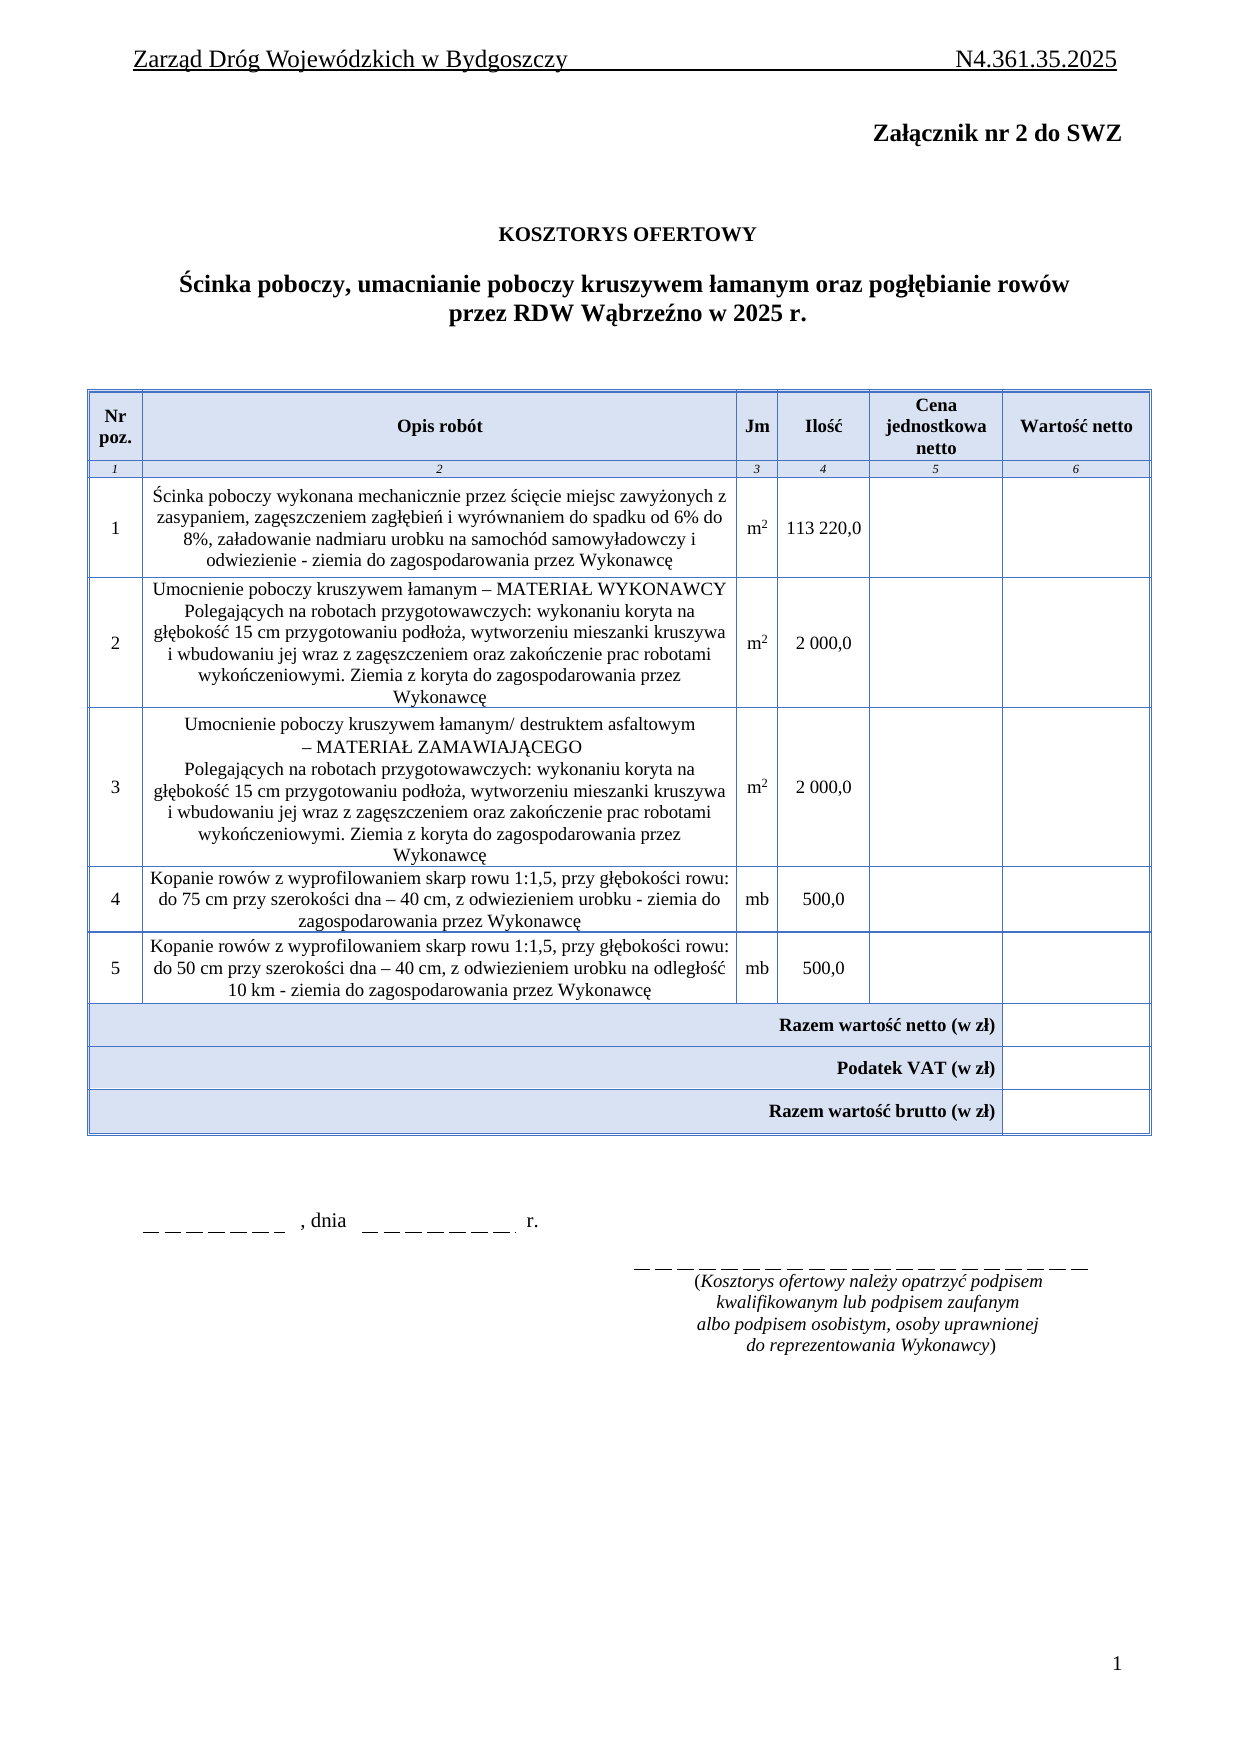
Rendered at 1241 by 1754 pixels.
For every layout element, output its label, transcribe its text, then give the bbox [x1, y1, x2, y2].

table_header Ilość [778, 393, 869, 460]
table_cell [1003, 933, 1149, 1003]
table_cell 1 [90, 478, 142, 577]
table_cell [634, 1232, 1091, 1268]
table_cell [1003, 708, 1149, 866]
table_cell 3 [737, 461, 777, 477]
table_cell [1003, 1004, 1149, 1046]
table_cell [634, 1136, 1091, 1232]
table_cell [362, 1269, 515, 1356]
table_cell 1 [90, 461, 142, 477]
table_cell Razem wartość brutto (w zł) [90, 1090, 1002, 1133]
table_cell [870, 578, 1002, 707]
table_cell r. [515, 1136, 604, 1232]
table_cell Podatek VAT (w zł) [90, 1047, 1002, 1088]
table_cell [88, 1269, 143, 1356]
table_cell [143, 1136, 285, 1232]
table_cell Umocnienie poboczy kruszywem łamanym/ destruktem asfaltowym – MATERIAŁ ZAMAWIAJĄCEGO Polegających na robotach przygotowawczych: wykonaniu koryta na głębokość 15 cm przygotowaniu podłoża, wytworzeniu mieszanki kruszywa i wbudowaniu jej wraz z zagęszczeniem oraz zakończenie prac robotami wykończeniowymi. Ziemia z koryta do zagospodarowania przez Wykonawcę [143, 708, 736, 866]
table_cell [143, 1232, 285, 1268]
table_cell [870, 867, 1002, 931]
table_cell [604, 1269, 633, 1356]
table_header Jm [737, 393, 777, 460]
table_cell [870, 933, 1002, 1003]
table_cell (Kosztorys ofertowy należy opatrzyć podpisem kwalifikowanym lub podpisem zaufanym albo podpisem osobistym, osoby uprawnionej do reprezentowania Wykonawcy) [634, 1269, 1091, 1356]
table_cell 4 [778, 461, 869, 477]
table_cell [1003, 867, 1149, 931]
table_cell Umocnienie poboczy kruszywem łamanym – MATERIAŁ WYKONAWCY Polegających na robotach przygotowawczych: wykonaniu koryta na głębokość 15 cm przygotowaniu podłoża, wytworzeniu mieszanki kruszywa i wbudowaniu jej wraz z zagęszczeniem oraz zakończenie prac robotami wykończeniowymi. Ziemia z koryta do zagospodarowania przez Wykonawcę [143, 578, 736, 707]
table_cell [604, 1232, 633, 1268]
table_header Cena jednostkowa netto [870, 393, 1002, 460]
table_cell 4 [90, 867, 142, 931]
text Załącznik nr 2 do SWZ [133, 118, 1122, 147]
table_header Nr poz. [90, 393, 142, 460]
table_cell [1091, 1136, 1150, 1232]
table_cell 2 [143, 461, 736, 477]
table_cell 6 [1003, 461, 1149, 477]
table_cell [604, 1136, 633, 1232]
table_cell 113 220,0 [778, 478, 869, 577]
table_cell [1091, 1269, 1150, 1356]
table_cell [1091, 1232, 1150, 1268]
table_cell [285, 1269, 362, 1356]
table_cell [362, 1232, 515, 1268]
table_cell 500,0 [778, 867, 869, 931]
table_cell 3 [90, 708, 142, 866]
table_cell [1003, 578, 1149, 707]
table_cell mb [737, 933, 777, 1003]
text KOSZTORYS OFERTOWY [133, 221, 1122, 246]
table_cell [1003, 1090, 1149, 1133]
table_cell [515, 1232, 604, 1268]
table_cell [1003, 478, 1149, 577]
table_cell Kopanie rowów z wyprofilowaniem skarp rowu 1:1,5, przy głębokości rowu: do 50 cm przy szerokości dna – 40 cm, z odwiezieniem urobku na odległość 10 km - ziemia do zagospodarowania przez Wykonawcę [143, 933, 736, 1003]
table_cell mb [737, 867, 777, 931]
table_cell [88, 1232, 143, 1268]
table_cell [870, 478, 1002, 577]
table_cell 2 000,0 [778, 578, 869, 707]
table_cell Kopanie rowów z wyprofilowaniem skarp rowu 1:1,5, przy głębokości rowu: do 75 cm przy szerokości dna – 40 cm, z odwiezieniem urobku - ziemia do zagospodarowania przez Wykonawcę [143, 867, 736, 931]
table_cell [285, 1232, 362, 1268]
table_cell Razem wartość netto (w zł) [90, 1004, 1002, 1046]
table_cell [88, 1136, 143, 1232]
table_cell m2 [737, 708, 777, 866]
table_header Wartość netto [1003, 393, 1149, 460]
table_cell 5 [870, 461, 1002, 477]
table_cell [1003, 1047, 1149, 1088]
table_cell 2 000,0 [778, 708, 869, 866]
table_header Opis robót [143, 393, 736, 460]
table_cell m2 [737, 578, 777, 707]
table_cell 500,0 [778, 933, 869, 1003]
table_cell Ścinka poboczy wykonana mechanicznie przez ścięcie miejsc zawyżonych z zasypaniem, zagęszczeniem zagłębień i wyrównaniem do spadku od 6% do 8%, załadowanie nadmiaru urobku na samochód samowyładowczy i odwiezienie - ziemia do zagospodarowania przez Wykonawcę [143, 478, 736, 577]
table_cell m2 [737, 478, 777, 577]
table_cell [362, 1136, 515, 1232]
table_cell 5 [90, 933, 142, 1003]
text Ścinka poboczy, umacnianie poboczy kruszywem łamanym oraz pogłębianie rowów przez RDW Wąbrzeźno w 2025 r. [118, 269, 1137, 327]
table_cell 2 [90, 578, 142, 707]
table_cell , dnia [285, 1136, 362, 1232]
table_cell [515, 1269, 604, 1356]
table_cell [870, 708, 1002, 866]
table_cell [143, 1269, 285, 1356]
